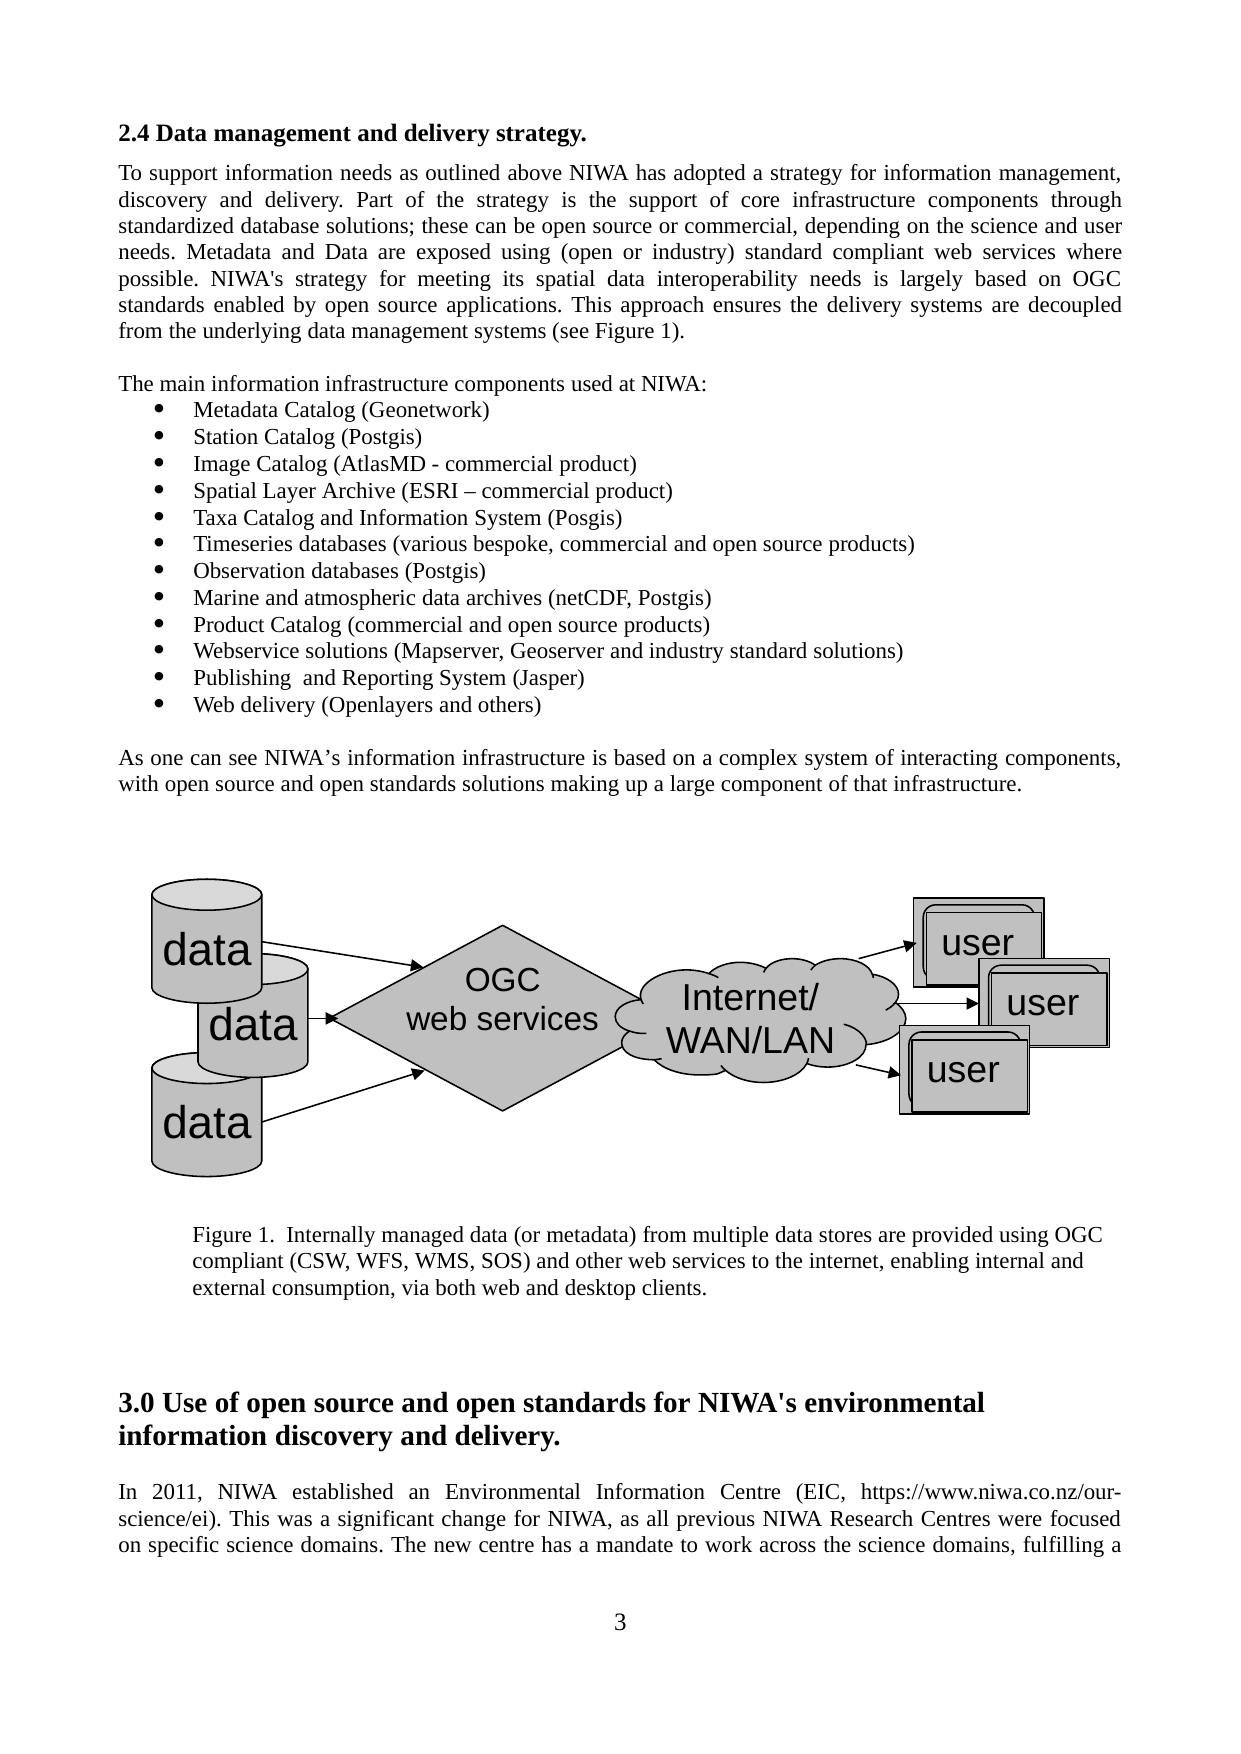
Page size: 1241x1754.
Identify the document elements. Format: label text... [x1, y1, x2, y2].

list Webservice solutions (Mapserver, Geoserver and industry standard solutions) [154, 637, 1122, 664]
text As one can see NIWA’s information infrastructure is based on a complex system of interacting components, with open source and open standards solutions making up a large component of that infrastructure. [118, 744, 1122, 797]
text The main information infrastructure components used at NIWA: [118, 370, 1122, 397]
list Web delivery (Openlayers and others) [154, 691, 1122, 718]
list Timeseries databases (various bespoke, commercial and open source products) [154, 530, 1122, 557]
list Station Catalog (Postgis) [154, 423, 1122, 450]
list Product Catalog (commercial and open source products) [154, 611, 1122, 637]
text Figure 1. Internally managed data (or metadata) from multiple data stores are provided using OGC compliant (CSW, WFS, WMS, SOS) and other web services to the internet, enabling internal and external consumption, via both web and desktop clients. [192, 1221, 1122, 1300]
list Marine and atmospheric data archives (netCDF, Postgis) [154, 584, 1122, 611]
list Image Catalog (AtlasMD - commercial product) [154, 450, 1122, 477]
list Spatial Layer Archive (ESRI – commercial product) [154, 477, 1122, 504]
list Publishing and Reporting System (Jasper) [154, 664, 1122, 691]
text To support information needs as outlined above NIWA has adopted a strategy for information management, discovery and delivery. Part of the strategy is the support of core infrastructure components through standardized database solutions; these can be open source or commercial, depending on the science and user needs. Metadata and Data are exposed using (open or industry) standard compliant web services where possible. NIWA's strategy for meeting its spatial data interoperability needs is largely based on OGC standards enabled by open source applications. This approach ensures the delivery systems are decoupled from the underlying data management systems (see Figure 1). [118, 159, 1122, 344]
text In 2011, NIWA established an Environmental Information Centre (EIC, https://www.niwa.co.nz/our-science/ei). This was a significant change for NIWA, as all previous NIWA Research Centres were focused on specific science domains. The new centre has a mandate to work across the science domains, fulfilling a [118, 1478, 1122, 1557]
list Observation databases (Postgis) [154, 557, 1122, 584]
list Metadata Catalog (Geonetwork) [154, 397, 1122, 423]
list Taxa Catalog and Information System (Posgis) [154, 504, 1122, 530]
